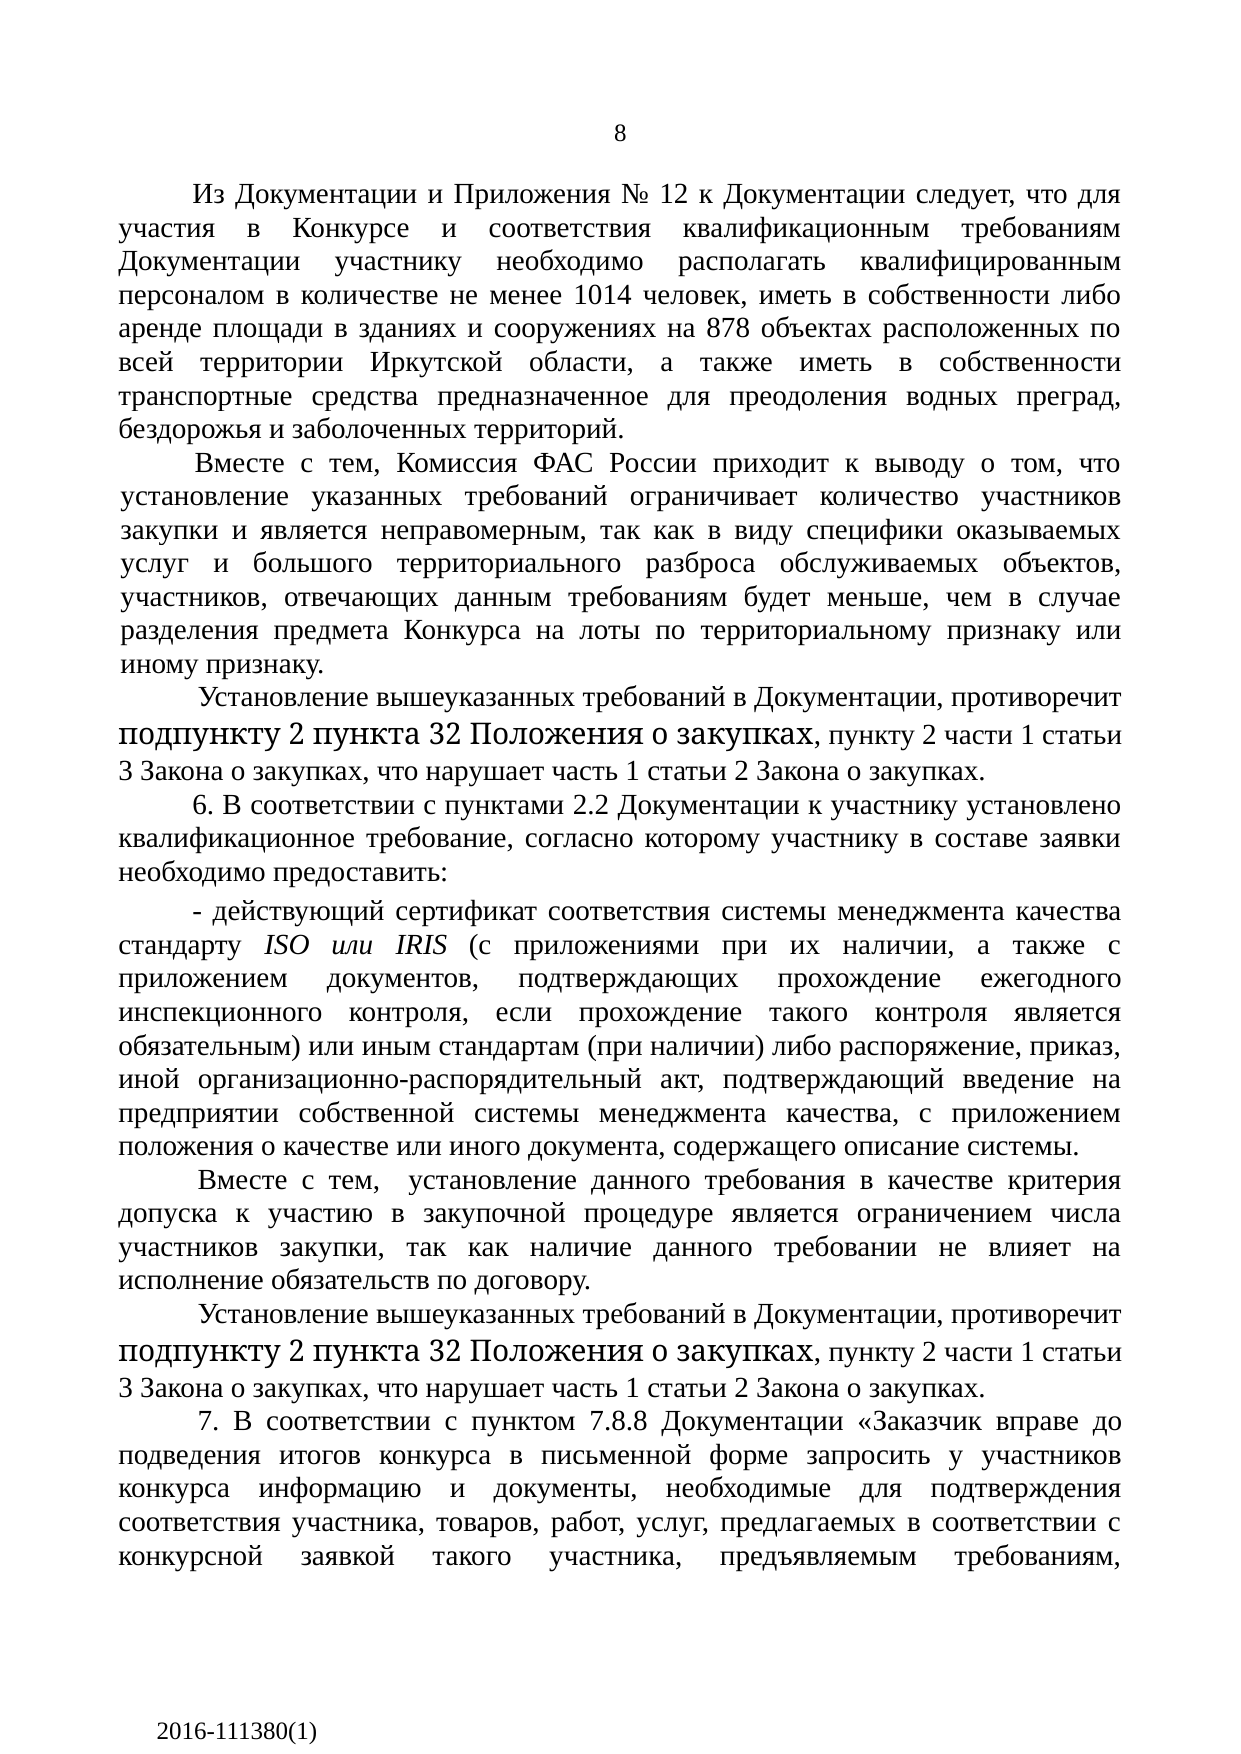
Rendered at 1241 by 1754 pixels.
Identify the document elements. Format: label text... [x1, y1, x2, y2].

text Вместе с тем, установление данного требования в качестве критерия допуска к участию в закупочной процедуре является ограничением числа участников закупки, так как наличие данного требовании не влияет на исполнение обязательств по договору. [118, 1162, 1122, 1296]
text Установление вышеуказанных требований в Документации, противоречит подпункту 2 пункта 32 Положения о закупках, пункту 2 части 1 статьи 3 Закона о закупках, что нарушает часть 1 статьи 2 Закона о закупках. [118, 679, 1122, 787]
text 7. В соответствии с пунктом 7.8.8 Документации «Заказчик вправе до подведения итогов конкурса в письменной форме запросить у участников конкурса информацию и документы, необходимые для подтверждения соответствия участника, товаров, работ, услуг, предлагаемых в соответствии с конкурсной заявкой такого участника, предъявляемым требованиям, [118, 1403, 1122, 1571]
text 6. В соответствии с пунктами 2.2 Документации к участнику установлено квалификационное требование, согласно которому участнику в составе заявки необходимо предоставить: [118, 787, 1122, 888]
text - действующий сертификат соответствия системы менеджмента качества стандарту ISO или IRIS (с приложениями при их наличии, а также с приложением документов, подтверждающих прохождение ежегодного инспекционного контроля, если прохождение такого контроля является обязательным) или иным стандартам (при наличии) либо распоряжение, приказ, иной организационно-распорядительный акт, подтверждающий введение на предприятии собственной системы менеджмента качества, с приложением положения о качестве или иного документа, содержащего описание системы. [118, 893, 1122, 1162]
text Установление вышеуказанных требований в Документации, противоречит подпункту 2 пункта 32 Положения о закупках, пункту 2 части 1 статьи 3 Закона о закупках, что нарушает часть 1 статьи 2 Закона о закупках. [118, 1296, 1122, 1403]
text Вместе с тем, Комиссия ФАС России приходит к выводу о том, что установление указанных требований ограничивает количество участников закупки и является неправомерным, так как в виду специфики оказываемых услуг и большого территориального разброса обслуживаемых объектов, участников, отвечающих данным требованиям будет меньше, чем в случае разделения предмета Конкурса на лоты по территориальному признаку или иному признаку. [120, 445, 1122, 679]
list Из Документации и Приложения № 12 к Документации следует, что для участия в Конкурсе и соответствия квалификационным требованиям Документации участнику необходимо располагать квалифицированным персоналом в количестве не менее 1014 человек, иметь в собственности либо аренде площади в зданиях и сооружениях на 878 объектах расположенных по всей территории Иркутской области, а также иметь в собственности транспортные средства предназначенное для преодоления водных преград, бездорожья и заболоченных территорий. [118, 176, 1122, 445]
